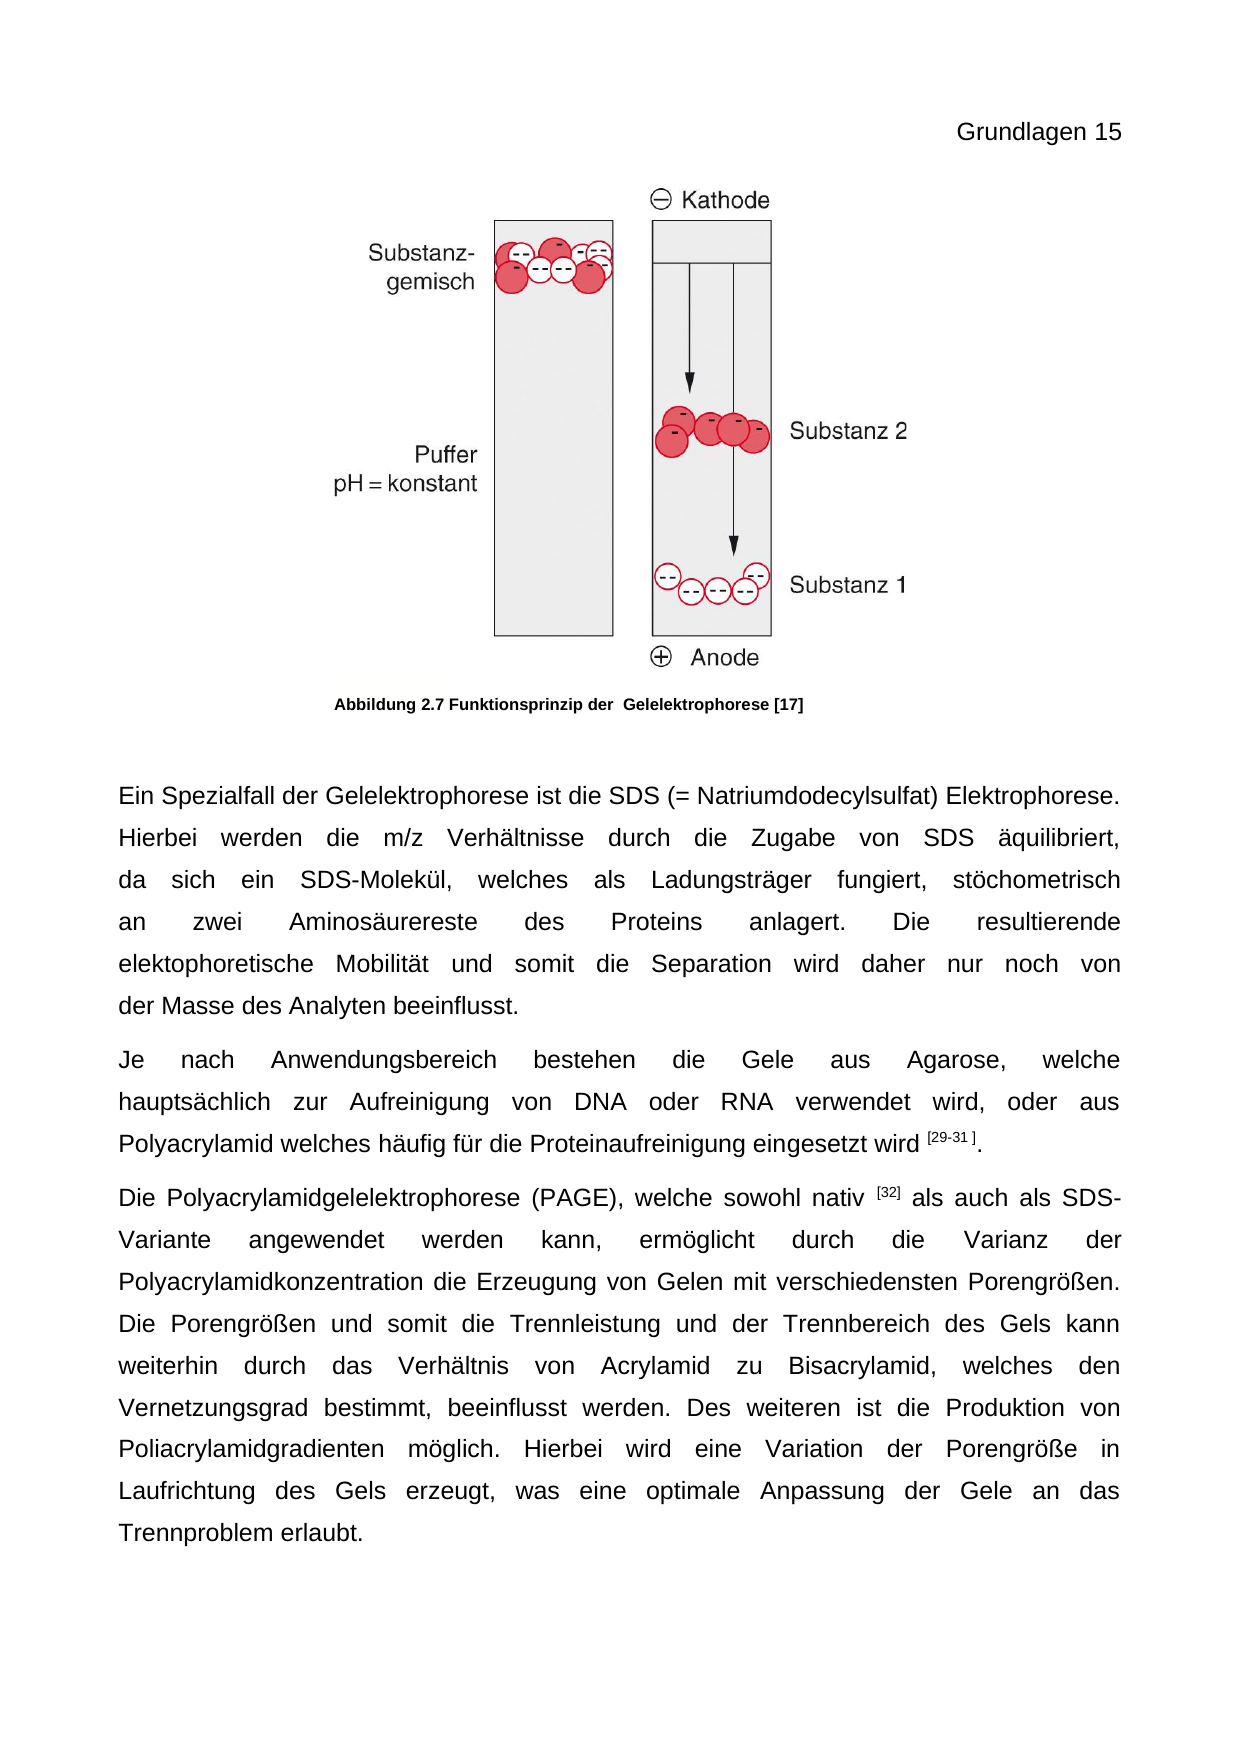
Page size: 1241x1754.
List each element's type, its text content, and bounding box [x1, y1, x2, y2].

text Abbildung 2.7 Funktionsprinzip der Gelelektrophorese [17] [334, 696, 906, 714]
text Je nach Anwendungsbereich bestehen die Gele aus Agarose, welche hauptsächlich zur Aufreinigung von DNA oder RNA verwendet wird, oder aus Polyacrylamid welches häufig für die Proteinaufreinigung eingesetzt wird [29-31 ]. [118, 1046, 1122, 1158]
text Ein Spezialfall der Gelelektrophorese ist die SDS (= Natriumdodecylsulfat) Elektrophorese. Hierbei werden die m/z Verhältnisse durch die Zugabe von SDS äquilibriert, da sich ein SDS-Molekül, welches als Ladungsträger fungiert, stöchometrisch an zwei Aminosäurereste des Proteins anlagert. Die resultierende elektophoretische Mobilität und somit die Separation wird daher nur noch von der Masse des Analyten beeinflusst. [118, 782, 1122, 1019]
text Die Polyacrylamidgelelektrophorese (PAGE), welche sowohl nativ [32] als auch als SDS- Variante angewendet werden kann, ermöglicht durch die Varianz der Polyacrylamidkonzentration die Erzeugung von Gelen mit verschiedensten Porengrößen. Die Porengrößen und somit die Trennleistung und der Trennbereich des Gels kann weiterhin durch das Verhältnis von Acrylamid zu Bisacrylamid, welches den Vernetzungsgrad bestimmt, beeinflusst werden. Des weiteren ist die Produktion von Poliacrylamidgradienten möglich. Hierbei wird eine Variation der Porengröße in Laufrichtung des Gels erzeugt, was eine optimale Anpassung der Gele an das Trennproblem erlaubt. [118, 1184, 1122, 1547]
picture [334, 188, 907, 696]
